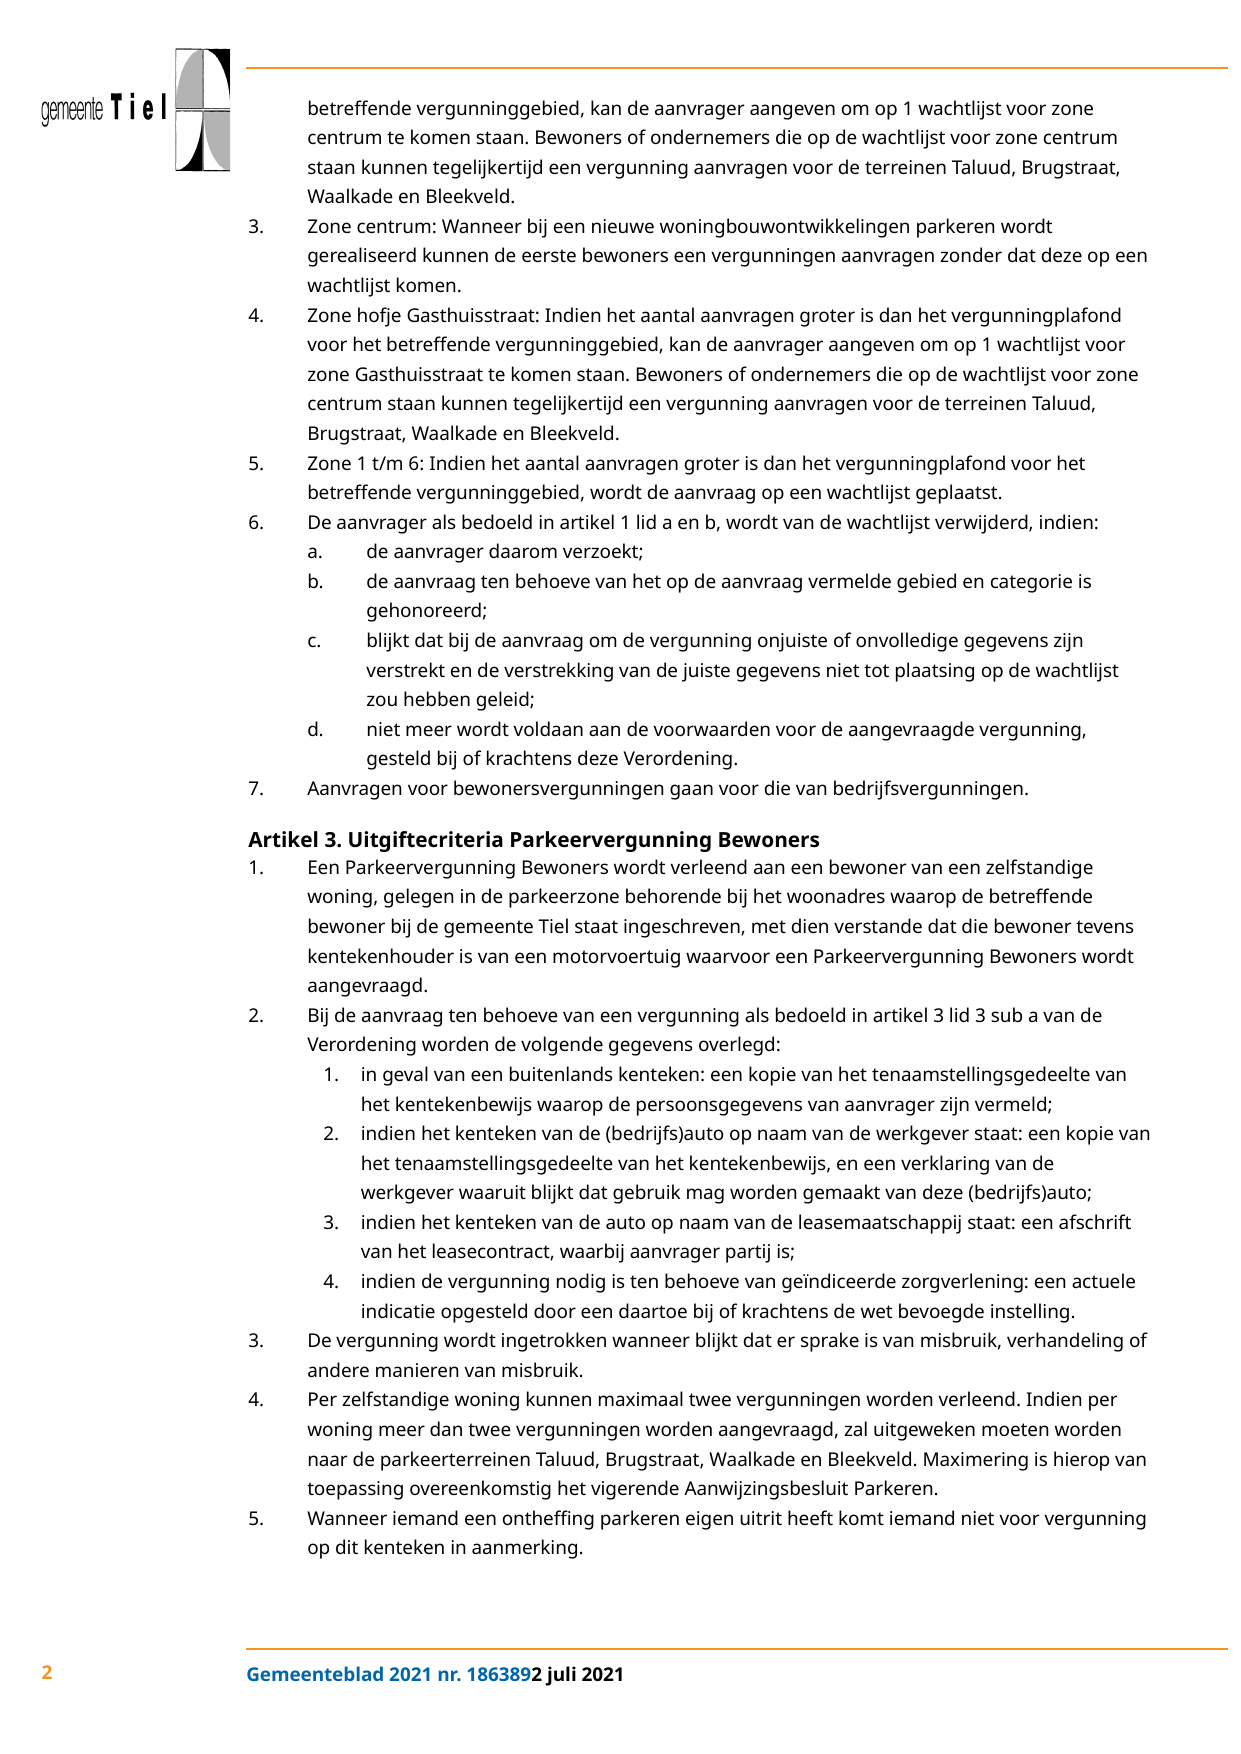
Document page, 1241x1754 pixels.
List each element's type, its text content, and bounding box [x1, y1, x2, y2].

picture [41, 47, 231, 172]
list in geval van een buitenlands kenteken: een kopie van het tenaamstellingsgedeelte van het kentekenbewijs waarop de persoonsgegevens van aanvrager zijn vermeld; [323, 1061, 1152, 1116]
list Bij de aanvraag ten behoeve van een vergunning als bedoeld in artikel 3 lid 3 sub a van de Verordening worden de volgende gegevens overlegd: [248, 1002, 1152, 1057]
list Wanneer iemand een ontheffing parkeren eigen uitrit heeft komt iemand niet voor vergunning op dit kenteken in aanmerking. [248, 1505, 1152, 1560]
list indien het kenteken van de (bedrijfs)auto op naam van de werkgever staat: een kopie van het tenaamstellingsgedeelte van het kentekenbewijs, en een verklaring van de werkgever waaruit blijkt dat gebruik mag worden gemaakt van deze (bedrijfs)auto; [323, 1120, 1152, 1205]
list de aanvraag ten behoeve van het op de aanvraag vermelde gebied en categorie is gehonoreerd; [307, 568, 1152, 623]
list indien het kenteken van de auto op naam van de leasemaatschappij staat: een afschrift van het leasecontract, waarbij aanvrager partij is; [323, 1209, 1152, 1264]
list blijkt dat bij de aanvraag om de vergunning onjuiste of onvolledige gegevens zijn verstrekt en de verstrekking van de juiste gegevens niet tot plaatsing op de wachtlijst zou hebben geleid; [307, 627, 1152, 712]
list Per zelfstandige woning kunnen maximaal twee vergunningen worden verleend. Indien per woning meer dan twee vergunningen worden aangevraagd, zal uitgeweken moeten worden naar de parkeerterreinen Taluud, Brugstraat, Waalkade en Bleekveld. Maximering is hierop van toepassing overeenkomstig het vigerende Aanwijzingsbesluit Parkeren. [248, 1387, 1152, 1501]
list betreffende vergunninggebied, kan de aanvrager aangeven om op 1 wachtlijst voor zone centrum te komen staan. Bewoners of ondernemers die op de wachtlijst voor zone centrum staan kunnen tegelijkertijd een vergunning aanvragen voor de terreinen Taluud, Brugstraat, Waalkade en Bleekveld. [248, 95, 1152, 209]
list Zone centrum: Wanneer bij een nieuwe woningbouwontwikkelingen parkeren wordt gerealiseerd kunnen de eerste bewoners een vergunningen aanvragen zonder dat deze op een wachtlijst komen. [248, 213, 1152, 298]
list niet meer wordt voldaan aan de voorwaarden voor de aangevraagde vergunning, gesteld bij of krachtens deze Verordening. [307, 716, 1152, 771]
list Een Parkeervergunning Bewoners wordt verleend aan een bewoner van een zelfstandige woning, gelegen in de parkeerzone behorende bij het woonadres waarop de betreffende bewoner bij de gemeente Tiel staat ingeschreven, met dien verstande dat die bewoner tevens kentekenhouder is van een motorvoertuig waarvoor een Parkeervergunning Bewoners wordt aangevraagd. [248, 854, 1152, 998]
list indien de vergunning nodig is ten behoeve van geïndiceerde zorgverlening: een actuele indicatie opgesteld door een daartoe bij of krachtens de wet bevoegde instelling. [323, 1268, 1152, 1323]
list Aanvragen voor bewonersvergunningen gaan voor die van bedrijfsvergunningen. [248, 775, 1152, 801]
list Zone 1 t/m 6: Indien het aantal aanvragen groter is dan het vergunningplafond voor het betreffende vergunninggebied, wordt de aanvraag op een wachtlijst geplaatst. [248, 450, 1152, 505]
text Artikel 3. Uitgiftecriteria Parkeervergunning Bewoners [248, 826, 1152, 854]
list Zone hofje Gasthuisstraat: Indien het aantal aanvragen groter is dan het vergunningplafond voor het betreffende vergunninggebied, kan de aanvrager aangeven om op 1 wachtlijst voor zone Gasthuisstraat te komen staan. Bewoners of ondernemers die op de wachtlijst voor zone centrum staan kunnen tegelijkertijd een vergunning aanvragen voor de terreinen Taluud, Brugstraat, Waalkade en Bleekveld. [248, 302, 1152, 446]
list De vergunning wordt ingetrokken wanneer blijkt dat er sprake is van misbruik, verhandeling of andere manieren van misbruik. [248, 1327, 1152, 1383]
list De aanvrager als bedoeld in artikel 1 lid a en b, wordt van de wachtlijst verwijderd, indien: [248, 509, 1152, 535]
list de aanvrager daarom verzoekt; [307, 538, 1152, 564]
